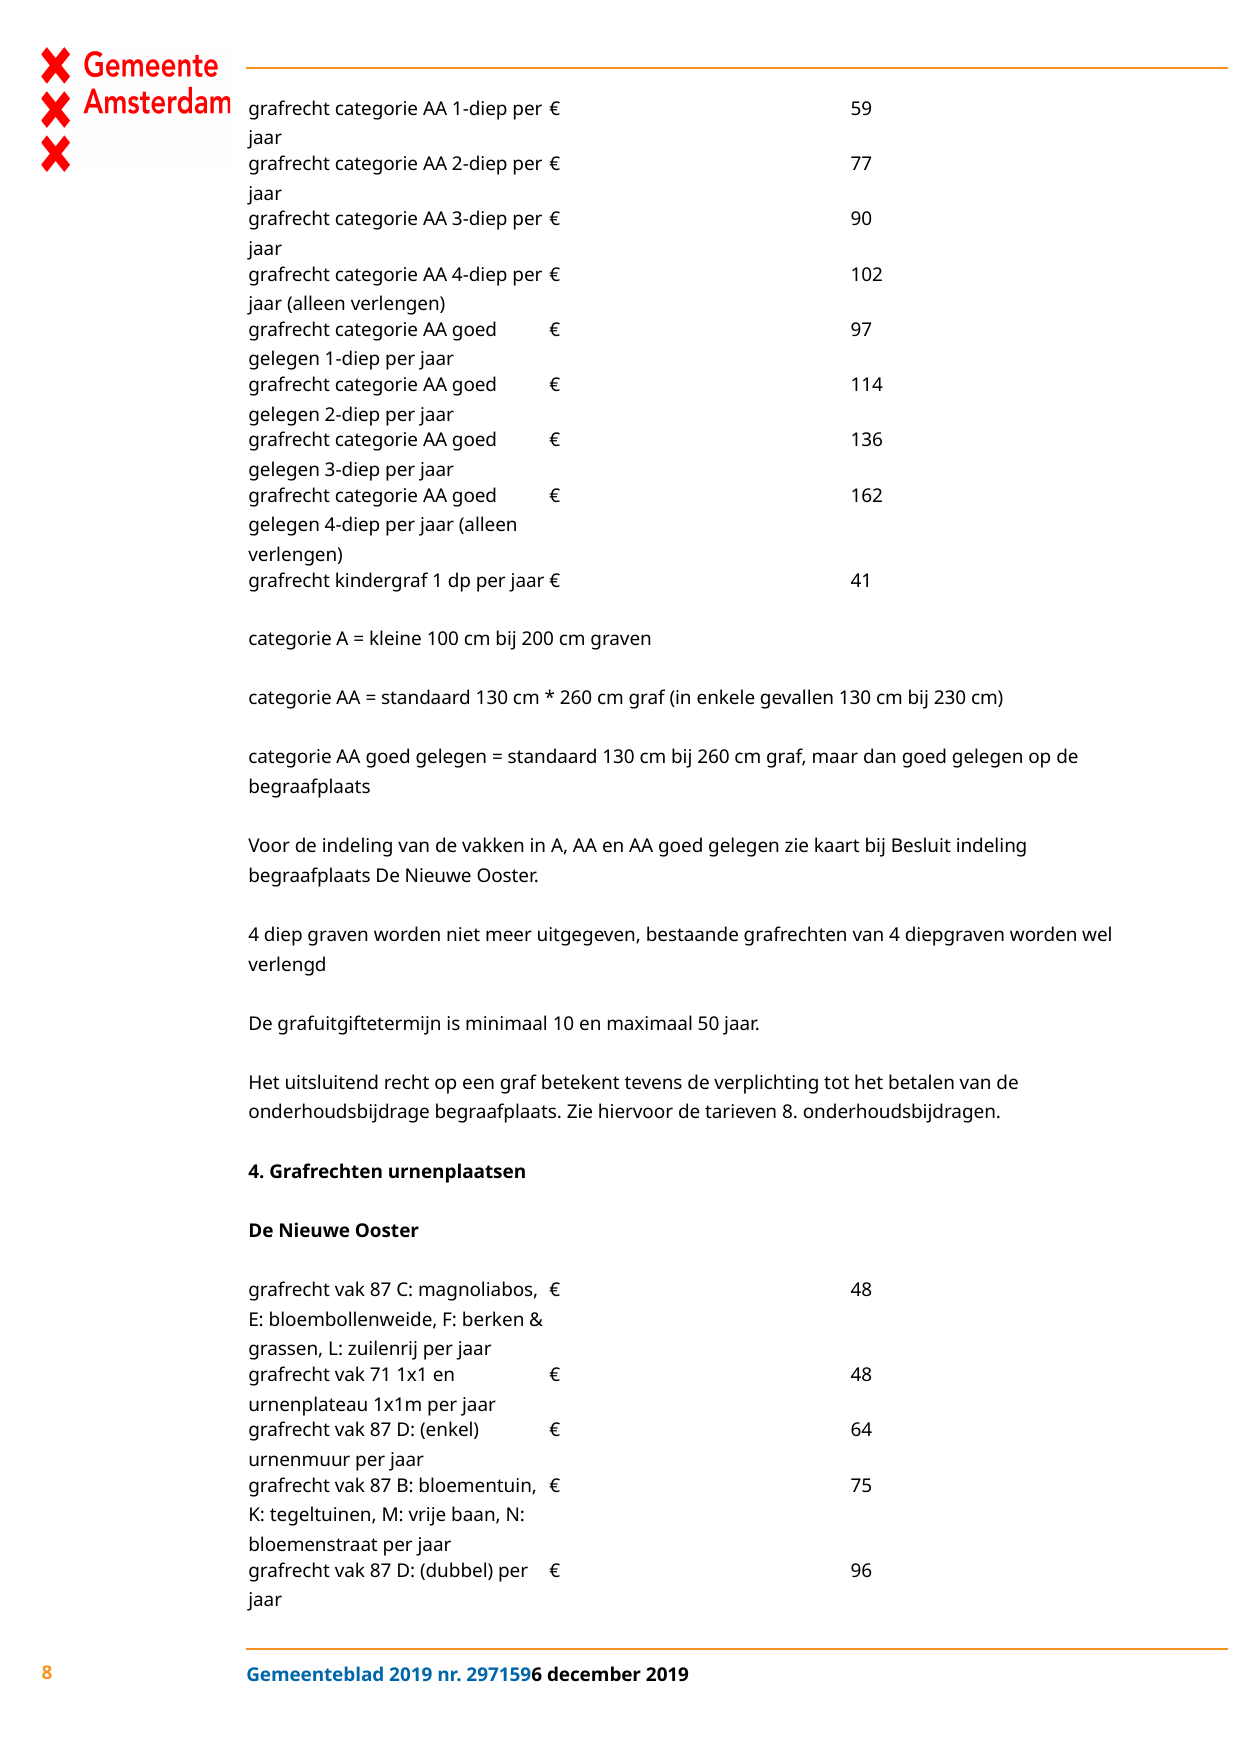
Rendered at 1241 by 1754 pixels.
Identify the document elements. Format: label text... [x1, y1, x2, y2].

table_cell 114 [850, 371, 1152, 427]
table_cell grafrecht categorie AA 3-diep per jaar [248, 205, 549, 261]
text 4. Grafrechten urnenplaatsen [248, 1158, 1152, 1184]
table_cell grafrecht vak 71 1x1 en urnenplateau 1x1m per jaar [248, 1361, 549, 1417]
table_cell € [549, 567, 850, 593]
table_cell 97 [850, 316, 1152, 371]
table_cell € [549, 205, 850, 261]
table_cell € [549, 1361, 850, 1417]
text categorie AA goed gelegen = standaard 130 cm bij 260 cm graf, maar dan goed gelegen op de begraafplaats [248, 744, 1152, 799]
table_cell grafrecht vak 87 B: bloementuin, K: tegeltuinen, M: vrije baan, N: bloemenstraat per jaar [248, 1472, 549, 1557]
table_cell grafrecht categorie AA goed gelegen 2-diep per jaar [248, 371, 549, 427]
table_cell € [549, 1472, 850, 1557]
text Het uitsluitend recht op een graf betekent tevens de verplichting tot het betalen van de onderhoudsbijdrage begraafplaats. Zie hiervoor de tarieven 8. onderhoudsbijdragen. [248, 1069, 1152, 1124]
text categorie AA = standaard 130 cm * 260 cm graf (in enkele gevallen 130 cm bij 230 cm) [248, 684, 1152, 710]
table_cell grafrecht categorie AA goed gelegen 1-diep per jaar [248, 316, 549, 371]
table_cell 77 [850, 150, 1152, 205]
text Voor de indeling van de vakken in A, AA en AA goed gelegen zie kaart bij Besluit indeling begraafplaats De Nieuwe Ooster. [248, 832, 1152, 888]
text De grafuitgiftetermijn is minimaal 10 en maximaal 50 jaar. [248, 1010, 1152, 1036]
table_cell € [549, 1557, 850, 1612]
table_header 48 [850, 1276, 1152, 1361]
table_cell grafrecht categorie AA 1-diep per jaar [248, 95, 549, 150]
table_cell 162 [850, 482, 1152, 567]
table_cell € [549, 261, 850, 316]
table_cell € [549, 482, 850, 567]
table_cell 96 [850, 1557, 1152, 1612]
table_cell 136 [850, 427, 1152, 482]
picture [41, 47, 231, 172]
text De Nieuwe Ooster [248, 1217, 1152, 1243]
table_cell 41 [850, 567, 1152, 593]
table_cell 59 [850, 95, 1152, 150]
table_cell 75 [850, 1472, 1152, 1557]
table_cell 102 [850, 261, 1152, 316]
table_cell € [549, 95, 850, 150]
table_cell € [549, 316, 850, 371]
table_cell grafrecht categorie AA 2-diep per jaar [248, 150, 549, 205]
table_cell € [549, 150, 850, 205]
table_header € [549, 1276, 850, 1361]
table_cell grafrecht categorie AA 4-diep per jaar (alleen verlengen) [248, 261, 549, 316]
table_cell € [549, 1417, 850, 1472]
text 4 diep graven worden niet meer uitgegeven, bestaande grafrechten van 4 diepgraven worden wel verlengd [248, 921, 1152, 977]
table_cell 48 [850, 1361, 1152, 1417]
table_cell 90 [850, 205, 1152, 261]
table_cell € [549, 427, 850, 482]
table_cell grafrecht vak 87 D: (dubbel) per jaar [248, 1557, 549, 1612]
table_header grafrecht vak 87 C: magnoliabos, E: bloembollenweide, F: berken & grassen, L: zuilenrij per jaar [248, 1276, 549, 1361]
table_cell 64 [850, 1417, 1152, 1472]
table_cell grafrecht categorie AA goed gelegen 4-diep per jaar (alleen verlengen) [248, 482, 549, 567]
table_cell € [549, 371, 850, 427]
table_cell grafrecht kindergraf 1 dp per jaar [248, 567, 549, 593]
table_cell grafrecht categorie AA goed gelegen 3-diep per jaar [248, 427, 549, 482]
text categorie A = kleine 100 cm bij 200 cm graven [248, 625, 1152, 651]
table_cell grafrecht vak 87 D: (enkel) urnenmuur per jaar [248, 1417, 549, 1472]
